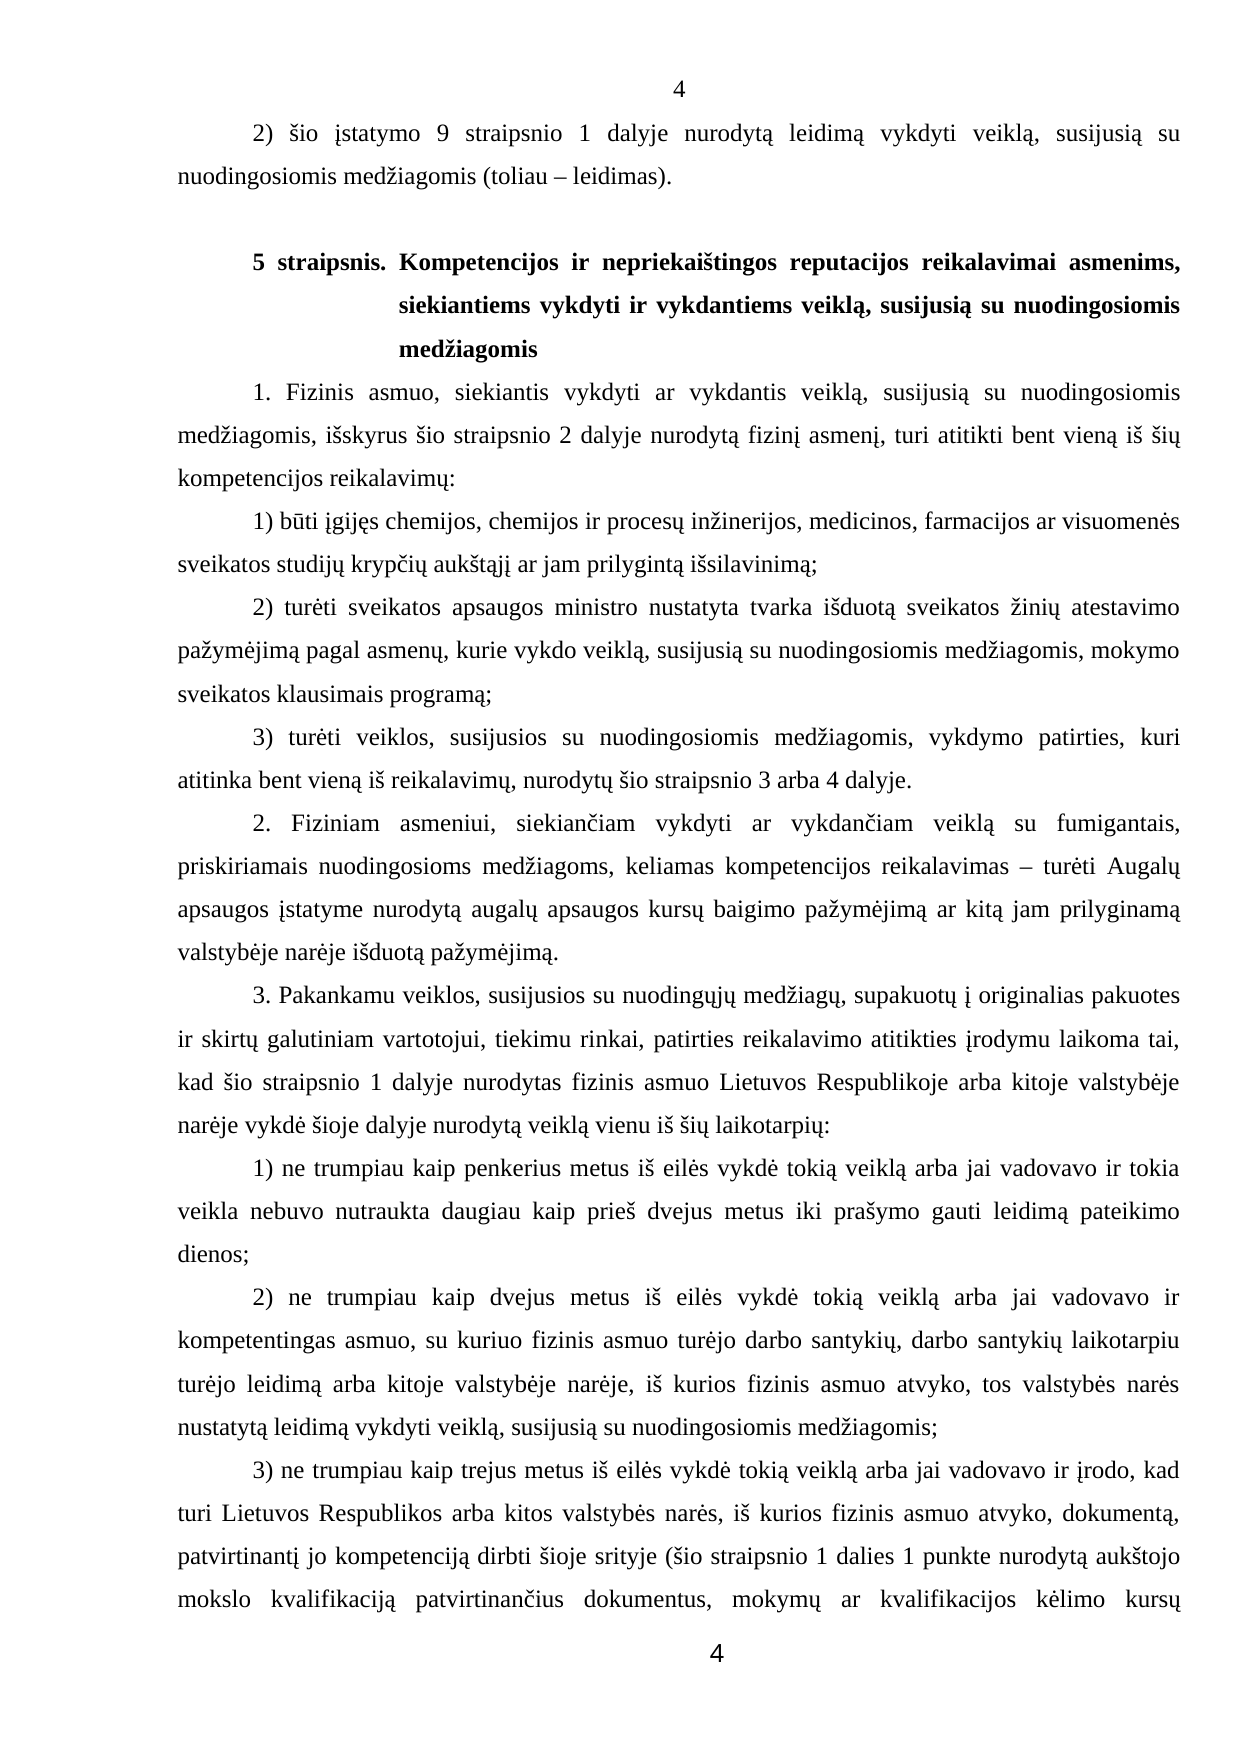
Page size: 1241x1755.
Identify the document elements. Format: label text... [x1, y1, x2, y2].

text 2) ne trumpiau kaip dvejus metus iš eilės vykdė tokią veiklą arba jai vadovavo ir kompetentingas asmuo, su kuriuo fizinis asmuo turėjo darbo santykių, darbo santykių laikotarpiu turėjo leidimą arba kitoje valstybėje narėje, iš kurios fizinis asmuo atvyko, tos valstybės narės nustatytą leidimą vykdyti veiklą, susijusią su nuodingosiomis medžiagomis; [177, 1282, 1181, 1441]
text 1) ne trumpiau kaip penkerius metus iš eilės vykdė tokią veiklą arba jai vadovavo ir tokia veikla nebuvo nutraukta daugiau kaip prieš dvejus metus iki prašymo gauti leidimą pateikimo dienos; [177, 1153, 1181, 1268]
text 1. Fizinis asmuo, siekiantis vykdyti ar vykdantis veiklą, susijusią su nuodingosiomis medžiagomis, išskyrus šio straipsnio 2 dalyje nurodytą fizinį asmenį, turi atitikti bent vieną iš šių kompetencijos reikalavimų: [177, 377, 1181, 492]
text 3) ne trumpiau kaip trejus metus iš eilės vykdė tokią veiklą arba jai vadovavo ir įrodo, kad turi Lietuvos Respublikos arba kitos valstybės narės, iš kurios fizinis asmuo atvyko, dokumentą, patvirtinantį jo kompetenciją dirbti šioje srityje (šio straipsnio 1 dalies 1 punkte nurodytą aukštojo mokslo kvalifikaciją patvirtinančius dokumentus, mokymų ar kvalifikacijos kėlimo kursų [177, 1455, 1181, 1613]
text 3. Pakankamu veiklos, susijusios su nuodingųjų medžiagų, supakuotų į originalias pakuotes ir skirtų galutiniam vartotojui, tiekimu rinkai, patirties reikalavimo atitikties įrodymu laikoma tai, kad šio straipsnio 1 dalyje nurodytas fizinis asmuo Lietuvos Respublikoje arba kitoje valstybėje narėje vykdė šioje dalyje nurodytą veiklą vienu iš šių laikotarpių: [177, 981, 1181, 1139]
text 3) turėti veiklos, susijusios su nuodingosiomis medžiagomis, vykdymo patirties, kuri atitinka bent vieną iš reikalavimų, nurodytų šio straipsnio 3 arba 4 dalyje. [177, 722, 1181, 794]
text 5 straipsnis. Kompetencijos ir nepriekaištingos reputacijos reikalavimai asmenims, siekiantiems vykdyti ir vykdantiems veiklą, susijusią su nuodingosiomis medžiagomis [252, 247, 1181, 362]
text 1) būti įgijęs chemijos, chemijos ir procesų inžinerijos, medicinos, farmacijos ar visuomenės sveikatos studijų krypčių aukštąjį ar jam prilygintą išsilavinimą; [177, 506, 1181, 578]
text 2) šio įstatymo 9 straipsnio 1 dalyje nurodytą leidimą vykdyti veiklą, susijusią su nuodingosiomis medžiagomis (toliau – leidimas). [177, 118, 1181, 190]
text 2. Fiziniam asmeniui, siekiančiam vykdyti ar vykdančiam veiklą su fumigantais, priskiriamais nuodingosioms medžiagoms, keliamas kompetencijos reikalavimas – turėti Augalų apsaugos įstatyme nurodytą augalų apsaugos kursų baigimo pažymėjimą ar kitą jam prilyginamą valstybėje narėje išduotą pažymėjimą. [177, 808, 1181, 966]
text 2) turėti sveikatos apsaugos ministro nustatyta tvarka išduotą sveikatos žinių atestavimo pažymėjimą pagal asmenų, kurie vykdo veiklą, susijusią su nuodingosiomis medžiagomis, mokymo sveikatos klausimais programą; [177, 592, 1181, 707]
